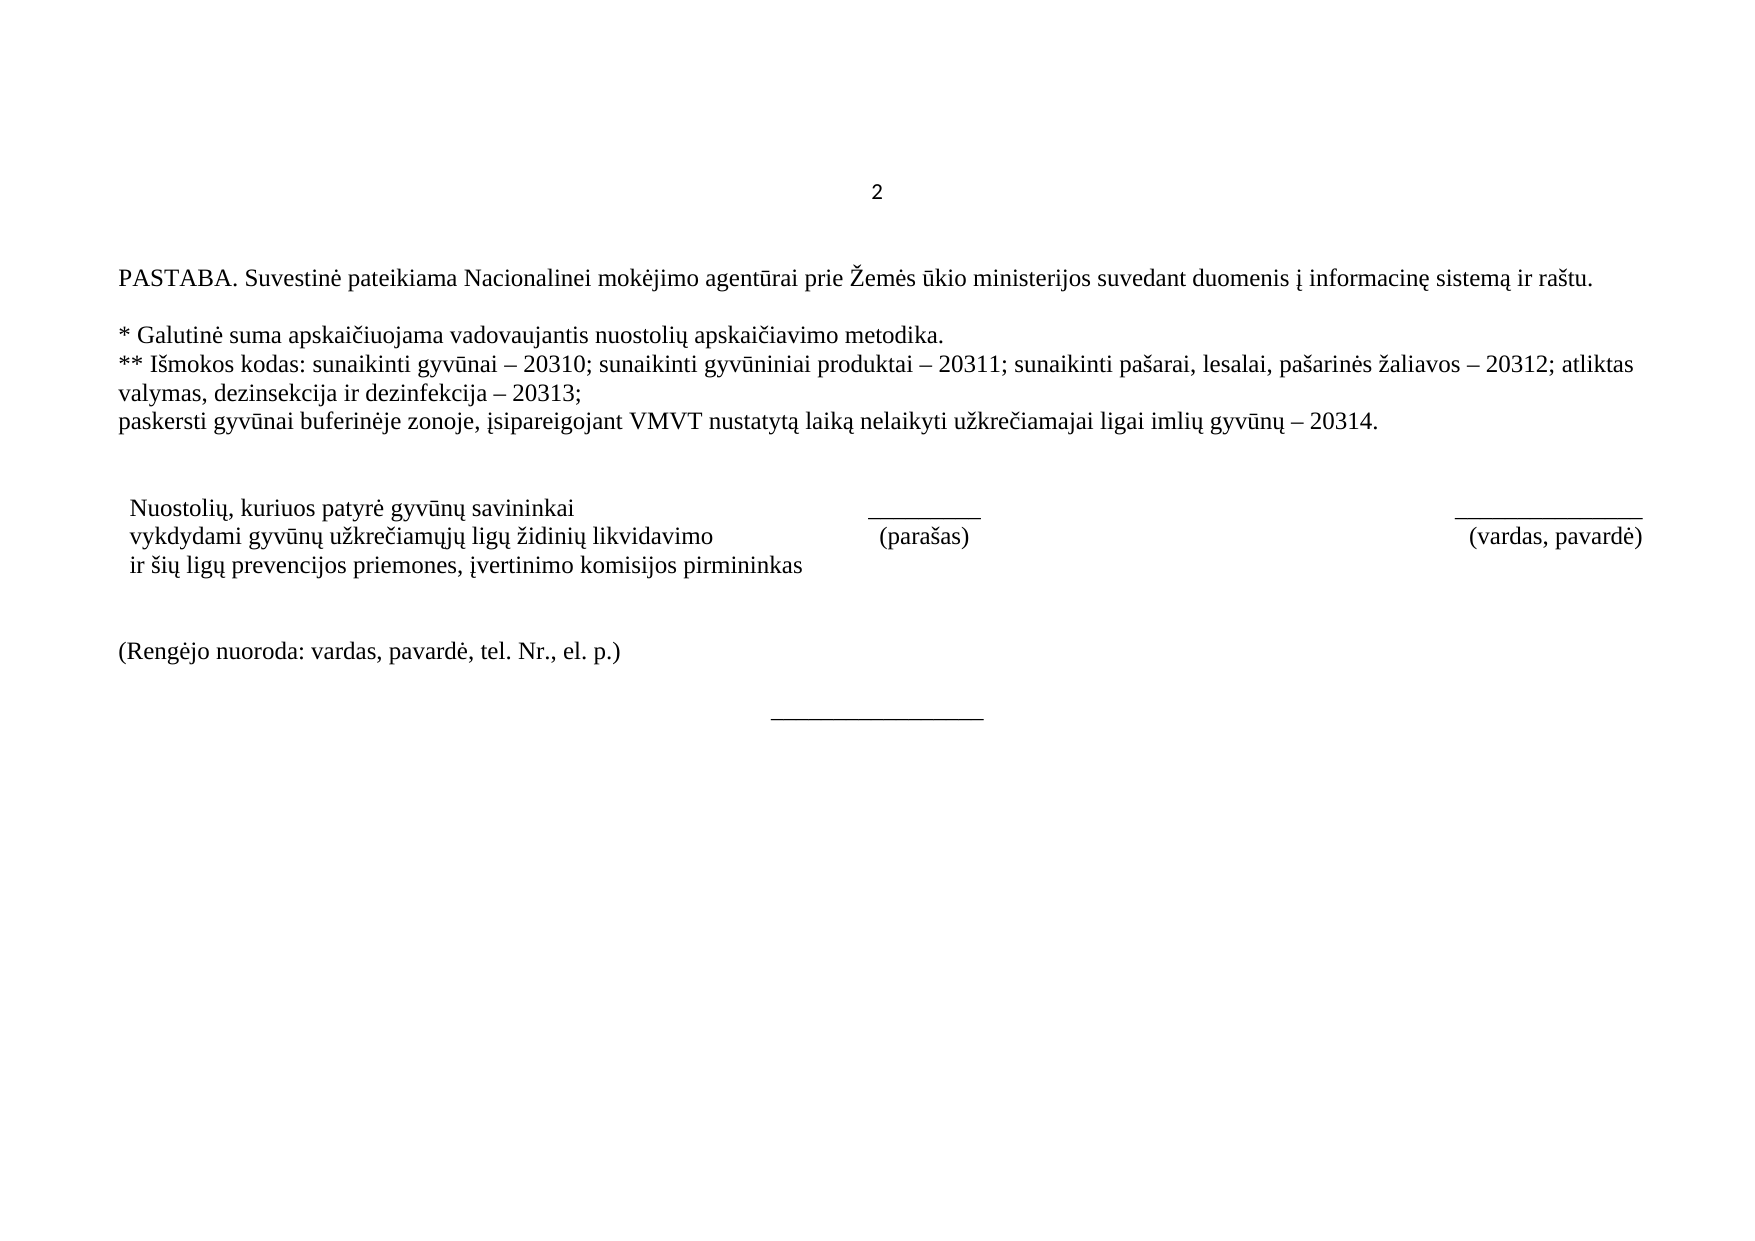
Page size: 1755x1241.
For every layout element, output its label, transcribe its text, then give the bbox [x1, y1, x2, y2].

text * Galutinė suma apskaičiuojama vadovaujantis nuostolių apskaičiavimo metodika. [118, 320, 1636, 349]
text ** Išmokos kodas: sunaikinti gyvūnai – 20310; sunaikinti gyvūniniai produktai – 20311; sunaikinti pašarai, lesalai, pašarinės žaliavos – 20312; atliktas valymas, dezinsekcija ir dezinfekcija – 20313; [118, 349, 1636, 406]
text paskersti gyvūnai buferinėje zonoje, įsipareigojant VMVT nustatytą laiką nelaikyti užkrečiamajai ligai imlių gyvūnų – 20314. [118, 406, 1636, 435]
table_header Nuostolių, kuriuos patyrė gyvūnų savininkai vykdydami gyvūnų užkrečiamųjų ligų židinių likvidavimo ir šių ligų prevencijos priemones, įvertinimo komisijos pirmininkas [118, 493, 833, 579]
text _________________ [118, 694, 1636, 723]
table_header _______________ (vardas, pavardė) [1015, 493, 1653, 579]
text PASTABA. Suvestinė pateikiama Nacionalinei mokėjimo agentūrai prie Žemės ūkio ministerijos suvedant duomenis į informacinę sistemą ir raštu. [118, 263, 1636, 291]
text (Rengėjo nuoroda: vardas, pavardė, tel. Nr., el. p.) [118, 636, 1636, 665]
table_header _________ (parašas) [833, 493, 1015, 579]
